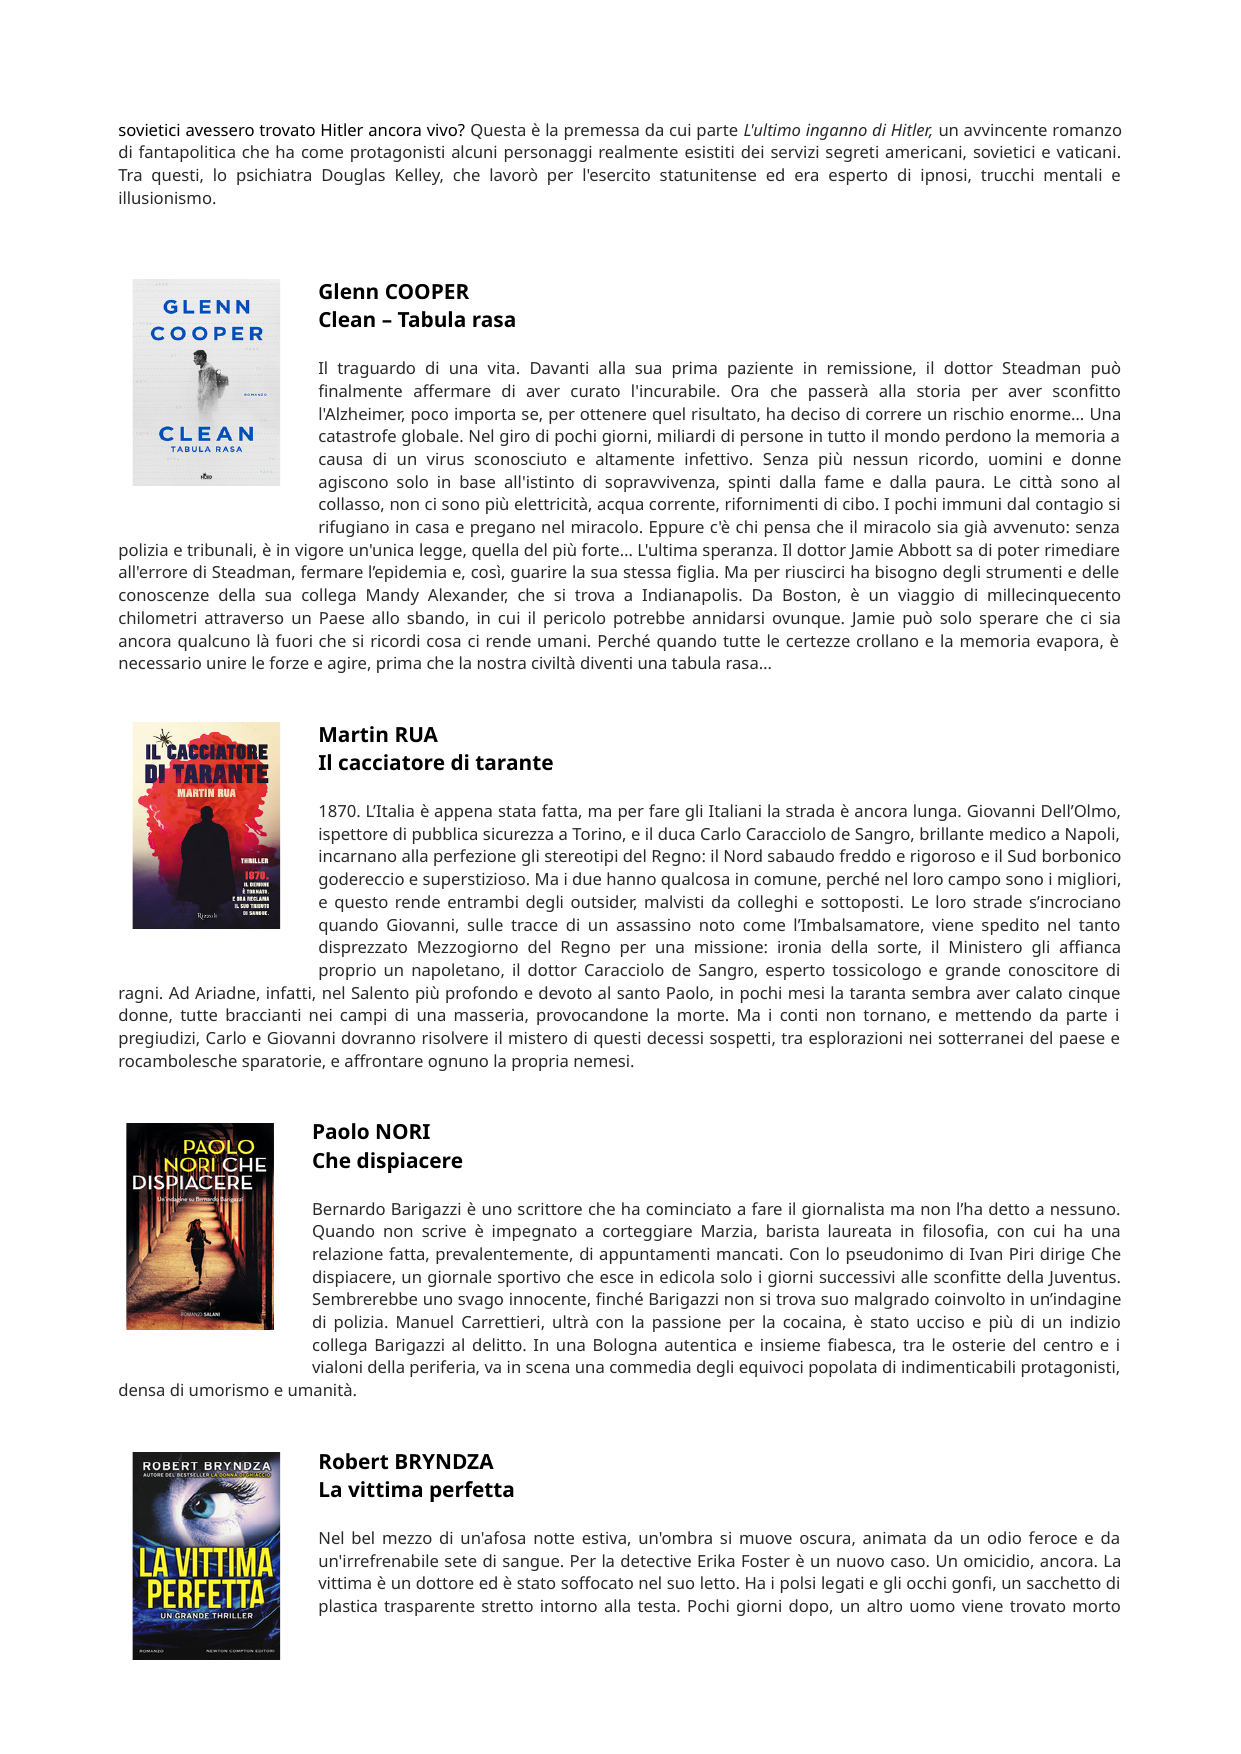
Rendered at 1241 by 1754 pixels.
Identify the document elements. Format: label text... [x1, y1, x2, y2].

text Il cacciatore di tarante [281, 748, 1122, 777]
picture [132, 1452, 281, 1660]
text [118, 1475, 132, 1504]
text Robert BRYNDZA [118, 1447, 1122, 1475]
text [118, 306, 132, 334]
text Martin RUA [118, 720, 1122, 748]
picture [132, 722, 281, 929]
text Nel bel mezzo di un'afosa notte estiva, un'ombra si muove oscura, animata da un odio feroce e da un'irrefrenabile sete di sangue. Per la detective Erika Foster è un nuovo caso. Un omicidio, ancora. La vittima è un dottore ed è stato soffocato nel suo letto. Ha i polsi legati e gli occhi gonfi, un sacchetto di plastica trasparente stretto intorno alla testa. Pochi giorni dopo, un altro uomo viene trovato morto [281, 1526, 1122, 1617]
text Il traguardo di una vita. Davanti alla sua prima paziente in remissione, il dottor Steadman può finalmente affermare di aver curato l'incurabile. Ora che passerà alla storia per aver sconfitto l'Alzheimer, poco importa se, per ottenere quel risultato, ha deciso di correre un rischio enorme… Una catastrofe globale. Nel giro di pochi giorni, miliardi di persone in tutto il mondo perdono la memoria a causa di un virus sconosciuto e altamente infettivo. Senza più nessun ricordo, uomini e donne agiscono solo in base all'istinto di sopravvivenza, spinti dalla fame e dalla paura. Le città sono al collasso, non ci sono più elettricità, acqua corrente, rifornimenti di cibo. I pochi immuni dal contagio si rifugiano in casa e pregano nel miracolo. Eppure c'è chi pensa che il miracolo sia già avvenuto: senza polizia e tribunali, è in vigore un'unica legge, quella del più forte… L'ultima speranza. Il dottor Jamie Abbott sa di poter rimediare all'errore di Steadman, fermare l’epidemia e, così, guarire la sua stessa figlia. Ma per riuscirci ha bisogno degli strumenti e delle conoscenze della sua collega Mandy Alexander, che si trova a Indianapolis. Da Boston, è un viaggio di millecinquecento chilometri attraverso un Paese allo sbando, in cui il pericolo potrebbe annidarsi ovunque. Jamie può solo sperare che ci sia ancora qualcuno là fuori che si ricordi cosa ci rende umani. Perché quando tutte le certezze crollano e la memoria evapora, è necessario unire le forze e agire, prima che la nostra civiltà diventi una tabula rasa… [118, 357, 1122, 674]
text Bernardo Barigazzi è uno scrittore che ha cominciato a fare il giornalista ma non l’ha detto a nessuno. Quando non scrive è impegnato a corteggiare Marzia, barista laureata in filosofia, con cui ha una relazione fatta, prevalentemente, di appuntamenti mancati. Con lo pseudonimo di Ivan Piri dirige Che dispiacere, un giornale sportivo che esce in edicola solo i giorni successivi alle sconfitte della Juventus. Sembrerebbe uno svago innocente, finché Barigazzi non si trova suo malgrado coinvolto in un’indagine di polizia. Manuel Carrettieri, ultrà con la passione per la cocaina, è stato ucciso e più di un indizio collega Barigazzi al delitto. In una Bologna autentica e insieme fiabesca, tra le osterie del centro e i vialoni della periferia, va in scena una commedia degli equivoci popolata di indimenticabili protagonisti, densa di umorismo e umanità. [118, 1197, 1122, 1401]
text sovietici avessero trovato Hitler ancora vivo? Questa è la premessa da cui parte L'ultimo inganno di Hitler, un avvincente romanzo di fantapolitica che ha come protagonisti alcuni personaggi realmente esistiti dei servizi segreti americani, sovietici e vaticani. Tra questi, lo psichiatra Douglas Kelley, che lavorò per l'esercito statunitense ed era esperto di ipnosi, trucchi mentali e illusionismo. [118, 118, 1122, 209]
text 1870. L’Italia è appena stata fatta, ma per fare gli Italiani la strada è ancora lunga. Giovanni Dell’Olmo, ispettore di pubblica sicurezza a Torino, e il duca Carlo Caracciolo de Sangro, brillante medico a Napoli, incarnano alla perfezione gli stereotipi del Regno: il Nord sabaudo freddo e rigoroso e il Sud borbonico godereccio e superstizioso. Ma i due hanno qualcosa in comune, perché nel loro campo sono i migliori, e questo rende entrambi degli outsider, malvisti da colleghi e sottoposti. Le loro strade s’incrociano quando Giovanni, sulle tracce di un assassino noto come l’Imbalsamatore, viene spedito nel tanto disprezzato Mezzogiorno del Regno per una missione: ironia della sorte, il Ministero gli affianca proprio un napoletano, il dottor Caracciolo de Sangro, esperto tossicologo e grande conoscitore di ragni. Ad Ariadne, infatti, nel Salento più profondo e devoto al santo Paolo, in pochi mesi la taranta sembra aver calato cinque donne, tutte braccianti nei campi di una masseria, provocandone la morte. Ma i conti non tornano, e mettendo da parte i pregiudizi, Carlo e Giovanni dovranno risolvere il mistero di questi decessi sospetti, tra esplorazioni nei sotterranei del paese e rocambolesche sparatorie, e affrontare ognuno la propria nemesi. [118, 799, 1122, 1072]
text La vittima perfetta [281, 1475, 1122, 1504]
text Paolo NORI [118, 1117, 1122, 1146]
picture [126, 1123, 274, 1330]
text Clean – Tabula rasa [281, 306, 1122, 334]
picture [132, 279, 281, 486]
text Glenn COOPER [118, 277, 1122, 306]
text Che dispiacere [274, 1146, 1122, 1174]
